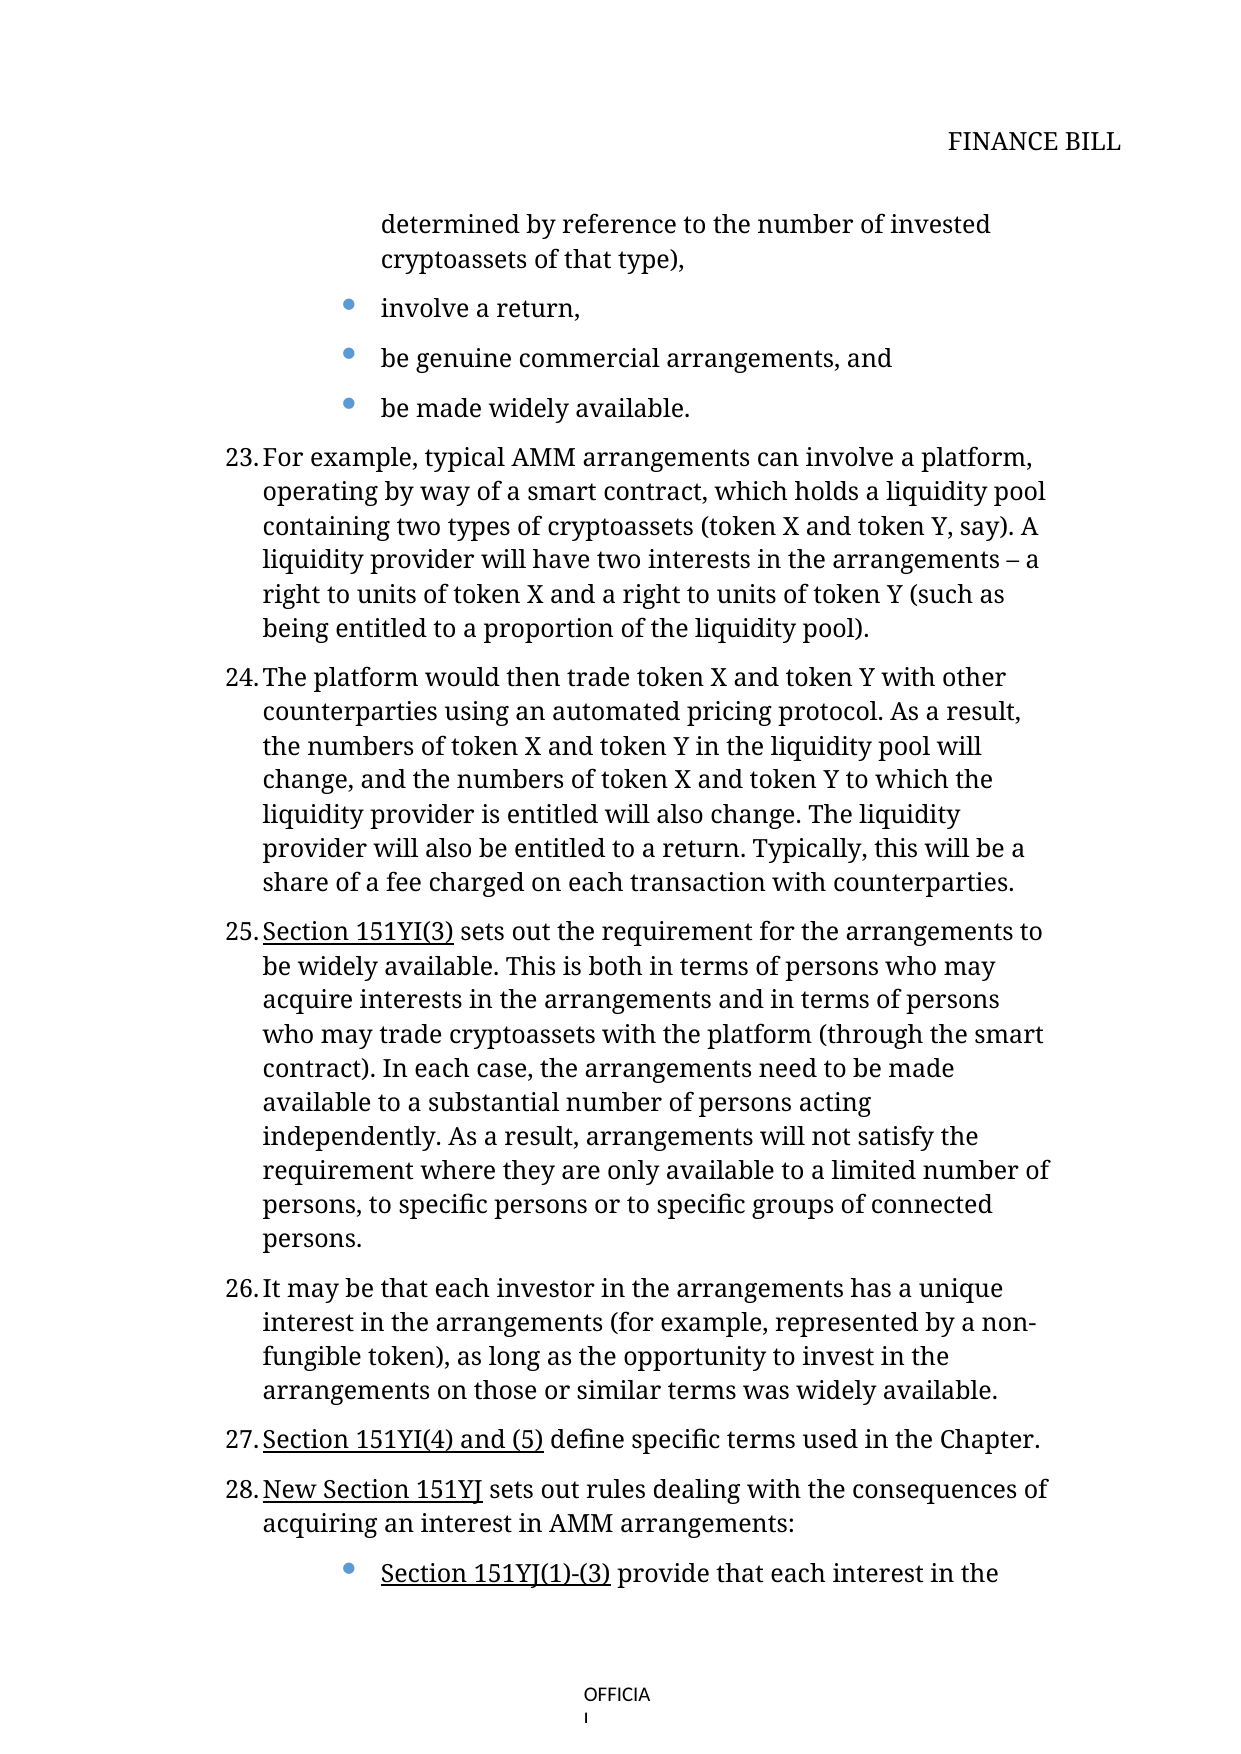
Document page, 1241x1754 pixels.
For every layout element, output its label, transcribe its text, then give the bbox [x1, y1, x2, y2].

list Section 151YI(3) sets out the requirement for the arrangements to be widely available. This is both in terms of persons who may acquire interests in the arrangements and in terms of persons who may trade cryptoassets with the platform (through the smart contract). In each case, the arrangements need to be made available to a substantial number of persons acting independently. As a result, arrangements will not satisfy the requirement where they are only available to a limited number of persons, to specific persons or to specific groups of connected persons. [225, 914, 1053, 1255]
list determined by reference to the number of invested cryptoassets of that type), [343, 207, 1053, 275]
list It may be that each investor in the arrangements has a unique interest in the arrangements (for example, represented by a non-fungible token), as long as the opportunity to invest in the arrangements on those or similar terms was widely available. [225, 1270, 1053, 1407]
list Section 151YI(4) and (5) define specific terms used in the Chapter. [225, 1422, 1053, 1456]
list The platform would then trade token X and token Y with other counterparties using an automated pricing protocol. As a result, the numbers of token X and token Y in the liquidity pool will change, and the numbers of token X and token Y to which the liquidity provider is entitled will also change. The liquidity provider will also be entitled to a return. Typically, this will be a share of a fee charged on each transaction with counterparties. [225, 660, 1053, 898]
list involve a return, [343, 291, 1053, 325]
list be made widely available. [343, 390, 1053, 424]
list New Section 151YJ sets out rules dealing with the consequences of acquiring an interest in AMM arrangements: [225, 1472, 1053, 1540]
list be genuine commercial arrangements, and [343, 341, 1053, 375]
list For example, typical AMM arrangements can involve a platform, operating by way of a smart contract, which holds a liquidity pool containing two types of cryptoassets (token X and token Y, say). A liquidity provider will have two interests in the arrangements – a right to units of token X and a right to units of token Y (such as being entitled to a proportion of the liquidity pool). [225, 440, 1053, 644]
list Section 151YJ(1)-(3) provide that each interest in the [343, 1556, 1053, 1590]
